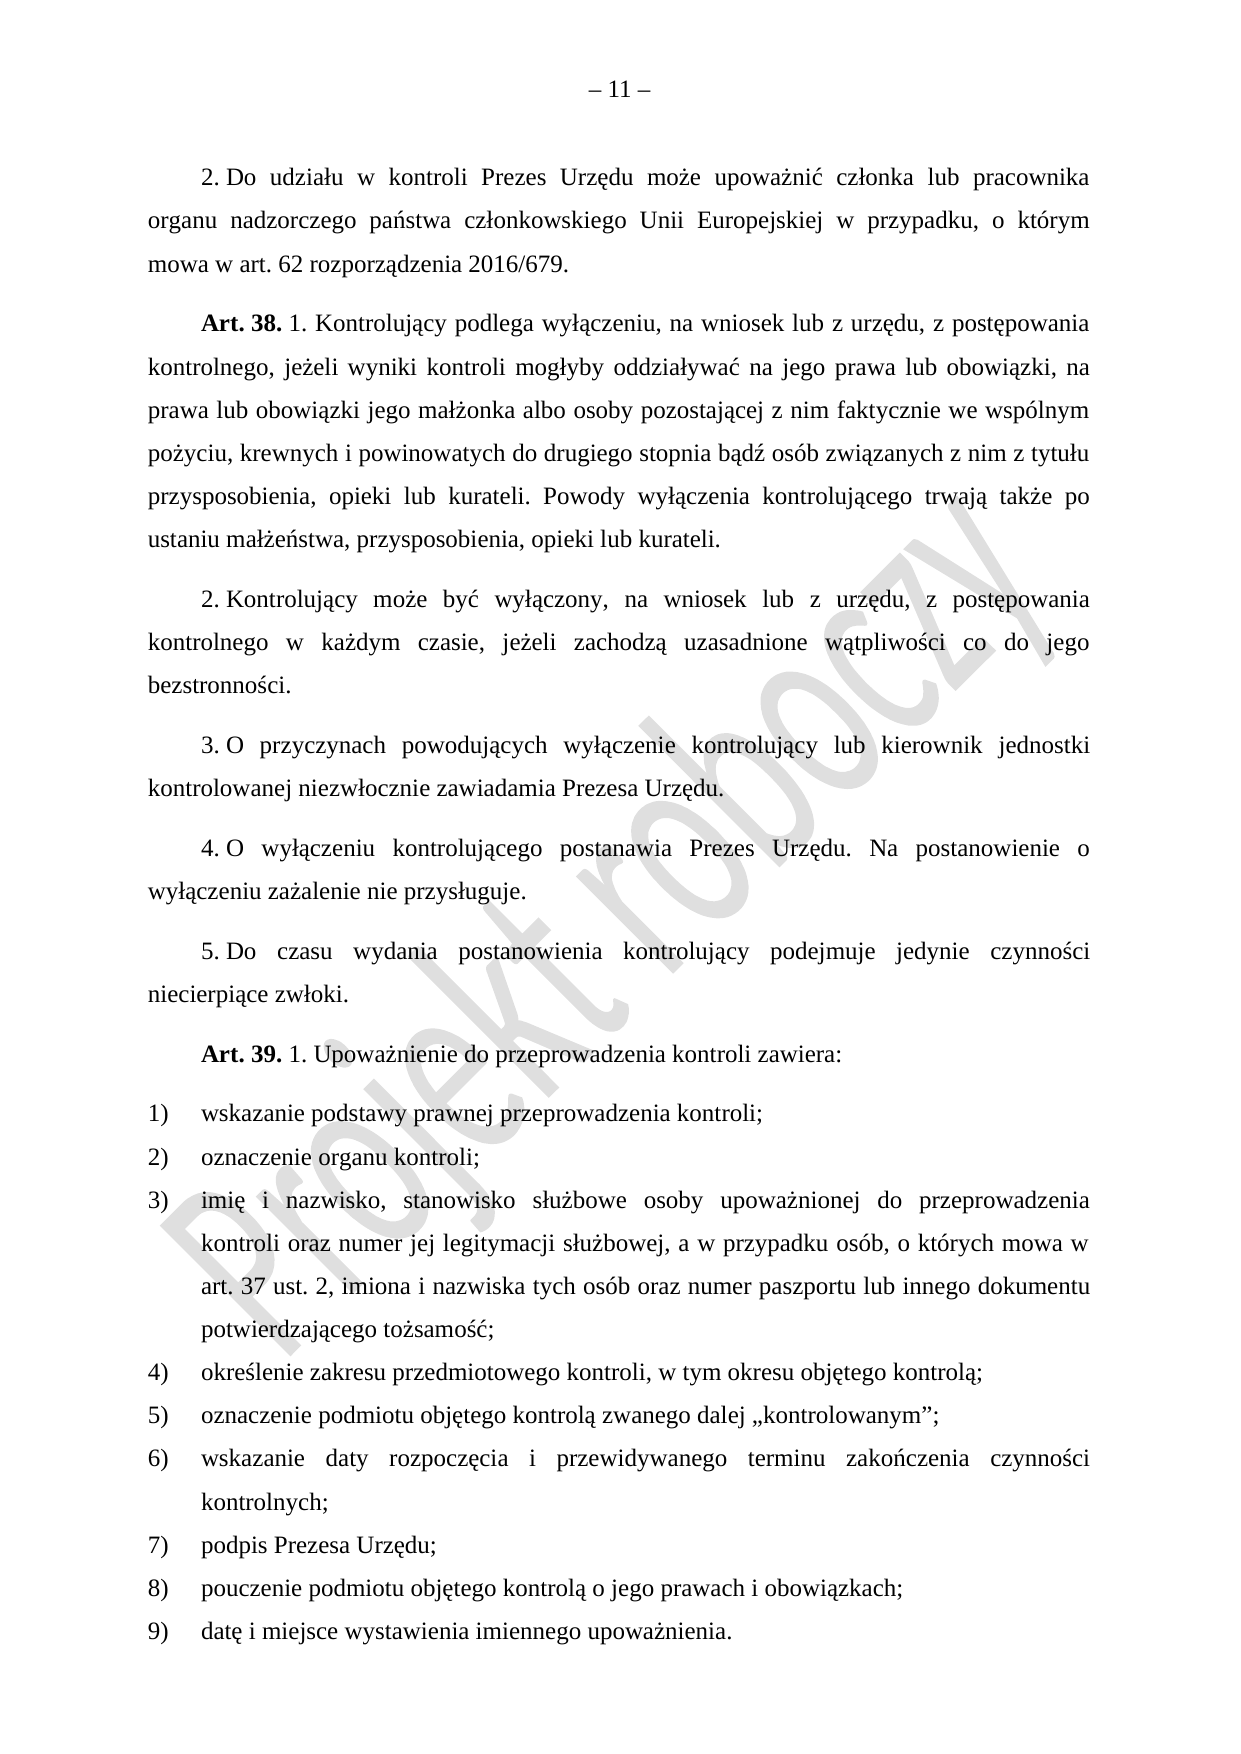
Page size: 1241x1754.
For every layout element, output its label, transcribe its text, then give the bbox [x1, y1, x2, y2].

text 1) wskazanie podstawy prawnej przeprowadzenia kontroli; [148, 1098, 400, 1127]
text 2) oznaczenie organu kontroli; [388, 1142, 443, 1170]
text Art. 38. 1. Kontrolujący podlega wyłączeniu, na wniosek lub z urzędu, z postępowania kontrolnego, jeżeli wyniki kontroli mogłyby oddziaływać na jego prawa lub obowiązki, na prawa lub obowiązki jego małżonka albo osoby pozostającej z nim faktycznie we wspólnym pożyciu, krewnych i powinowatych do drugiego stopnia bądź osób związanych z nim z tytułu przysposobienia, opieki lub kurateli. Powody wyłączenia kontrolującego trwają także po ustaniu małżeństwa, przysposobienia, opieki lub kurateli. [148, 308, 1091, 553]
text 2. Kontrolujący może być wyłączony, na wniosek lub z urzędu, z postępowania kontrolnego w każdym czasie, jeżeli zachodzą uzasadnione wątpliwości co do jego bezstronności. [148, 584, 1091, 699]
text Art. 39. 1. Upoważnienie do przeprowadzenia kontroli zawiera: [514, 1039, 1091, 1067]
text 3. O przyczynach powodujących wyłączenie kontrolujący lub kierownik jednostki kontrolowanej niezwłocznie zawiadamia Prezesa Urzędu. [788, 730, 860, 771]
text 1) wskazanie podstawy prawnej przeprowadzenia kontroli; [395, 1098, 450, 1127]
text 7) podpis Prezesa Urzędu; [148, 1530, 1091, 1558]
text 4. O wyłączeniu kontrolującego postanawia Prezes Urzędu. Na postanowienie o wyłączeniu zażalenie nie przysługuje. [720, 833, 1091, 905]
text 3) imię i nazwisko, stanowisko służbowe osoby upoważnionej do przeprowadzenia kontroli oraz numer jej legitymacji służbowej, a w przypadku osób, o których mowa w art. 37 ust. 2, imiona i nazwiska tych osób oraz numer paszportu lub innego dokumentu potwierdzającego tożsamość; [148, 1185, 1091, 1343]
text 3. O przyczynach powodujących wyłączenie kontrolujący lub kierownik jednostki kontrolowanej niezwłocznie zawiadamia Prezesa Urzędu. [665, 730, 1091, 802]
text 1) wskazanie podstawy prawnej przeprowadzenia kontroli; [521, 1098, 1091, 1127]
text 4. O wyłączeniu kontrolującego postanawia Prezes Urzędu. Na postanowienie o wyłączeniu zażalenie nie przysługuje. [148, 833, 681, 905]
text 2) oznaczenie organu kontroli; [329, 1142, 392, 1170]
text 5) oznaczenie podmiotu objętego kontrolą zwanego dalej „kontrolowanym”; [148, 1400, 1091, 1429]
text 4) określenie zakresu przedmiotowego kontroli, w tym okresu objętego kontrolą; [148, 1357, 1091, 1386]
text 9) datę i miejsce wystawienia imiennego upoważnienia. [148, 1616, 1091, 1645]
text 2) oznaczenie organu kontroli; [439, 1142, 1091, 1170]
text 2. Do udziału w kontroli Prezes Urzędu może upoważnić członka lub pracownika organu nadzorczego państwa członkowskiego Unii Europejskiej w przypadku, o którym mowa w art. 62 rozporządzenia 2016/679. [148, 162, 1091, 277]
text Art. 39. 1. Upoważnienie do przeprowadzenia kontroli zawiera: [148, 1039, 333, 1067]
text 5. Do czasu wydania postanowienia kontrolujący podejmuje jedynie czynności niecierpiące zwłoki. [148, 936, 574, 1008]
text Art. 39. 1. Upoważnienie do przeprowadzenia kontroli zawiera: [337, 1039, 410, 1067]
text 6) wskazanie daty rozpoczęcia i przewidywanego terminu zakończenia czynności kontrolnych; [148, 1443, 1091, 1515]
text 3. O przyczynach powodujących wyłączenie kontrolujący lub kierownik jednostki kontrolowanej niezwłocznie zawiadamia Prezesa Urzędu. [148, 730, 713, 802]
text 5. Do czasu wydania postanowienia kontrolujący podejmuje jedynie czynności niecierpiące zwłoki. [536, 936, 1091, 1008]
text 2) oznaczenie organu kontroli; [148, 1142, 314, 1170]
text 3. O przyczynach powodujących wyłączenie kontrolujący lub kierownik jednostki kontrolowanej niezwłocznie zawiadamia Prezesa Urzędu. [716, 753, 789, 802]
text 8) pouczenie podmiotu objętego kontrolą o jego prawach i obowiązkach; [148, 1573, 1091, 1602]
text 1) wskazanie podstawy prawnej przeprowadzenia kontroli; [448, 1098, 508, 1126]
text 4. O wyłączeniu kontrolującego postanawia Prezes Urzędu. Na postanowienie o wyłączeniu zażalenie nie przysługuje. [649, 833, 731, 901]
